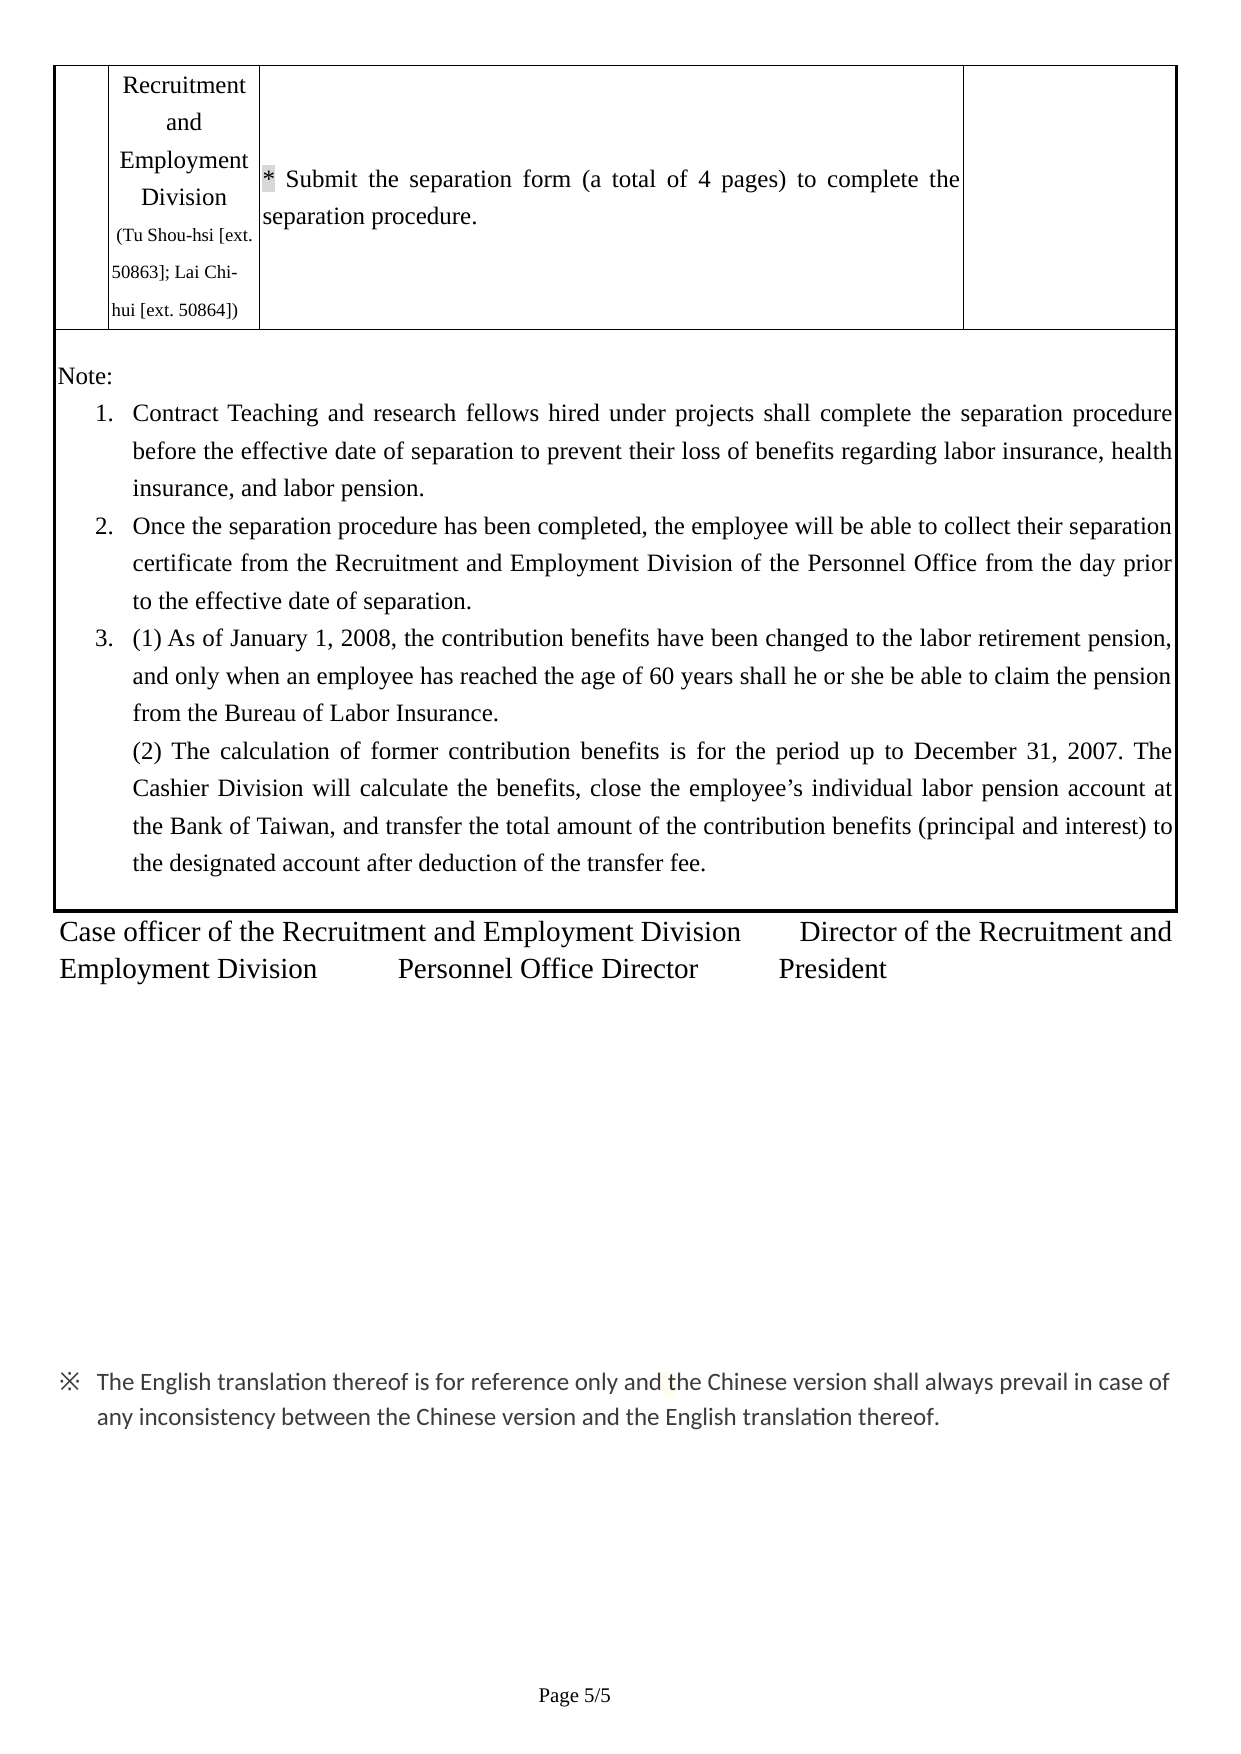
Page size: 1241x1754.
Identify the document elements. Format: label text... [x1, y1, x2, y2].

table_cell Recruitment and Employment Division (Tu Shou-hsi [ext. 50863]; Lai Chi-hui [ext. 50864]) [109, 66, 259, 328]
list The English translation thereof is for reference only and the Chinese version shall always prevail in case of any inconsistency between the Chinese version and the English translation thereof. [59, 1362, 1181, 1437]
text Case officer of the Recruitment and Employment Division Director of the Recruitment and Employment Division Personnel Office Director President [59, 912, 1181, 987]
table_cell * Submit the separation form (a total of 4 pages) to complete the separation procedure. [260, 66, 963, 328]
table_cell [964, 66, 1175, 328]
table_cell Note: Contract Teaching and research fellows hired under projects shall complete the separation procedure before the effective date of separation to prevent their loss of benefits regarding labor insurance, health insurance, and labor pension. Once the separation procedure has been completed, the employee will be able to collect their separation certificate from the Recruitment and Employment Division of the Personnel Office from the day prior to the effective date of separation. (1) As of January 1, 2008, the contribution benefits have been changed to the labor retirement pension, and only when an employee has reached the age of 60 years shall he or she be able to claim the pension from the Bureau of Labor Insurance. (2) The calculation of former contribution benefits is for the period up to December 31, 2007. The Cashier Division will calculate the benefits, close the employee’s individual labor pension account at the Bank of Taiwan, and transfer the total amount of the contribution benefits (principal and interest) to the designated account after deduction of the transfer fee. [56, 330, 1175, 909]
table_cell [56, 66, 108, 328]
